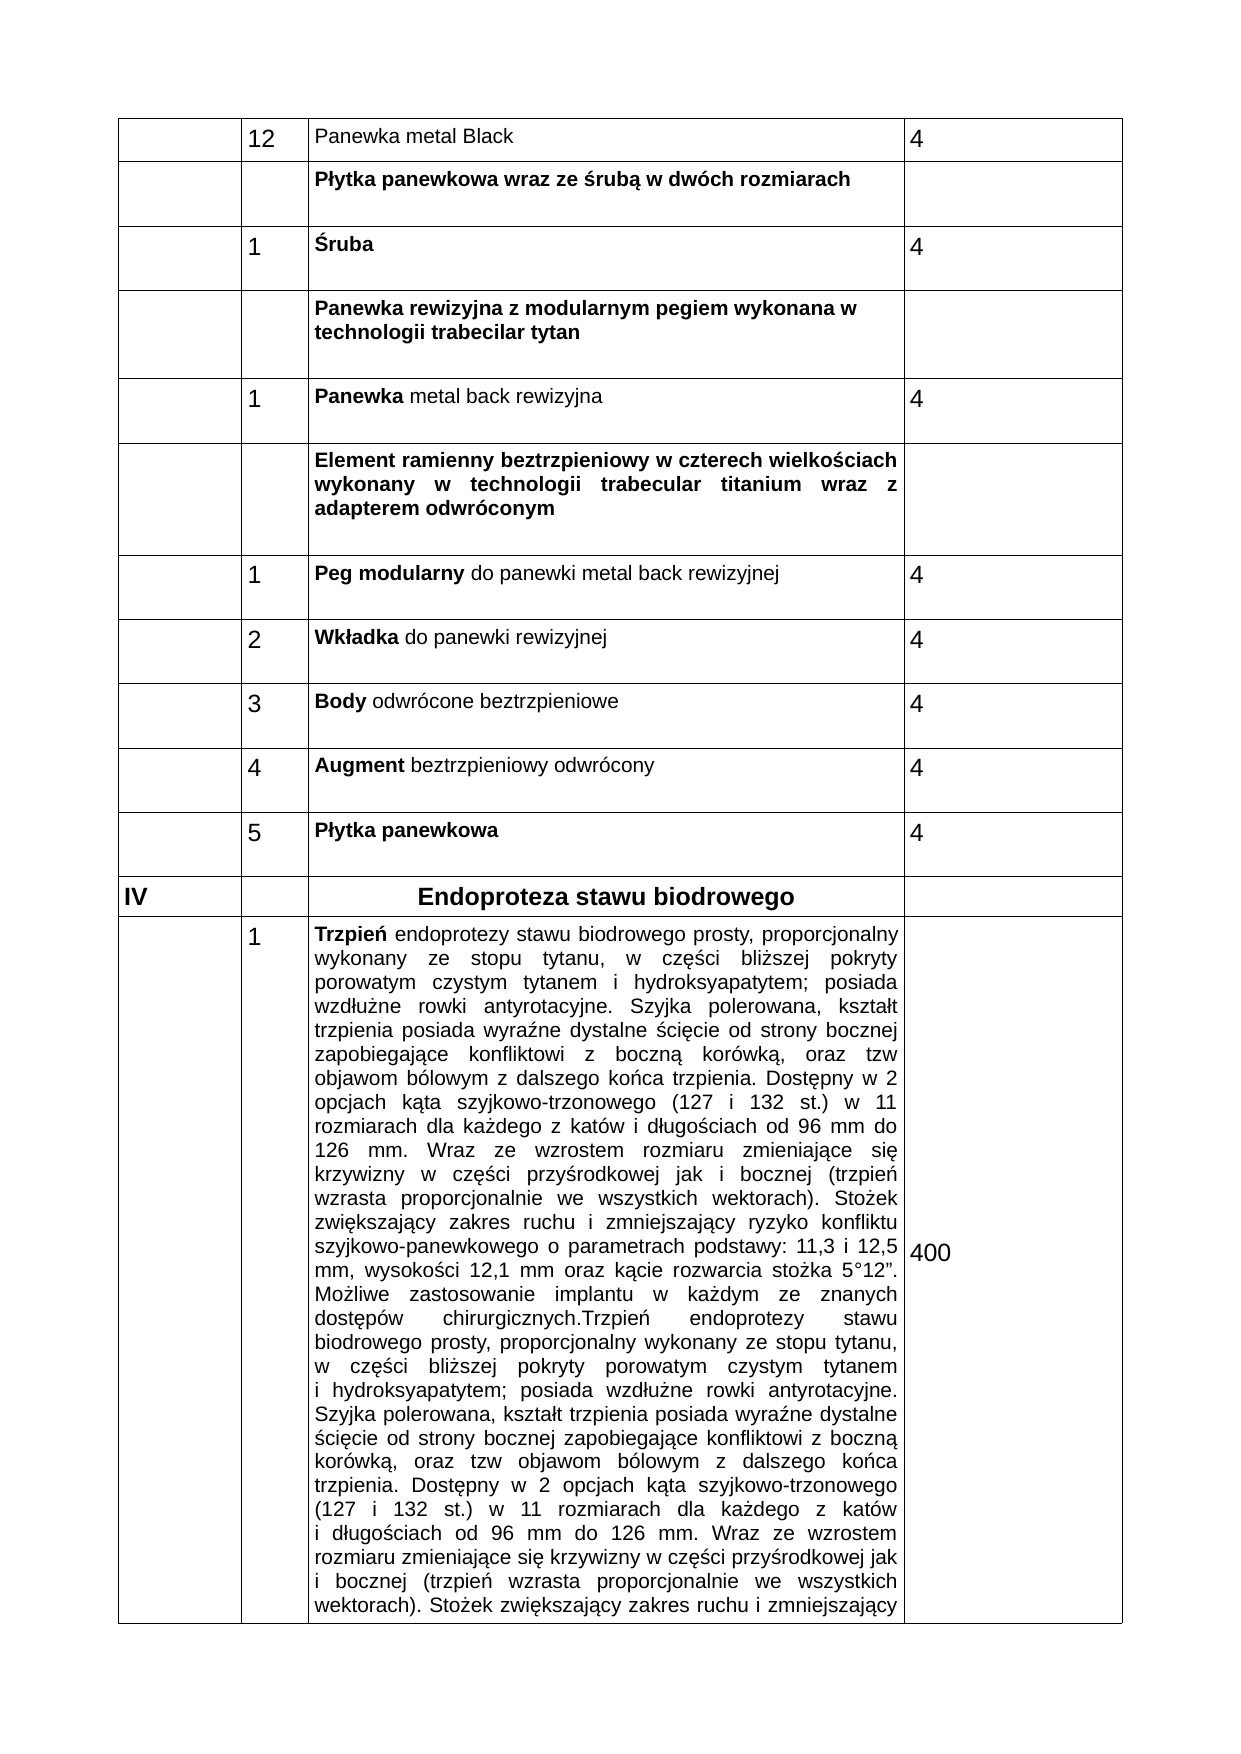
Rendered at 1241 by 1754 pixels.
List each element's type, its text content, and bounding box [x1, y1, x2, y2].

table_cell [119, 444, 241, 555]
table_cell Płytka panewkowa [309, 813, 904, 876]
table_cell 1 [242, 227, 308, 290]
table_cell 4 [905, 227, 1122, 290]
table_cell Augment beztrzpieniowy odwrócony [309, 749, 904, 812]
table_cell IV [119, 877, 241, 916]
table_cell 4 [905, 556, 1122, 619]
table_cell 1 [242, 379, 308, 442]
table_cell [242, 877, 308, 916]
table_cell [119, 162, 241, 226]
table_cell [119, 749, 241, 812]
table_cell Element ramienny beztrzpieniowy w czterech wielkościach wykonany w technologii trabecular titanium wraz z adapterem odwróconym [309, 444, 904, 555]
table_cell [119, 556, 241, 619]
table_cell [905, 444, 1122, 555]
table_cell Śruba [309, 227, 904, 290]
table_cell [905, 877, 1122, 916]
table_cell 4 [905, 813, 1122, 876]
table_cell Wkładka do panewki rewizyjnej [309, 620, 904, 683]
table_cell 3 [242, 684, 308, 747]
table_cell [119, 917, 241, 1623]
table_cell 4 [905, 620, 1122, 683]
table_cell [242, 444, 308, 555]
table_cell [119, 291, 241, 378]
table_cell 12 [242, 119, 308, 161]
table_cell 1 [242, 556, 308, 619]
table_cell Panewka metal Black [309, 119, 904, 161]
table_cell [119, 620, 241, 683]
table_cell 4 [905, 379, 1122, 442]
table_cell [119, 119, 241, 161]
table_cell 4 [905, 684, 1122, 747]
table_cell 2 [242, 620, 308, 683]
table_cell Trzpień endoprotezy stawu biodrowego prosty, proporcjonalny wykonany ze stopu tytanu, w części bliższej pokryty porowatym czystym tytanem i hydroksyapatytem; posiada wzdłużne rowki antyrotacyjne. Szyjka polerowana, kształt trzpienia posiada wyraźne dystalne ścięcie od strony bocznej zapobiegające konfliktowi z boczną korówką, oraz tzw objawom bólowym z dalszego końca trzpienia. Dostępny w 2 opcjach kąta szyjkowo-trzonowego (127 i 132 st.) w 11 rozmiarach dla każdego z katów i długościach od 96 mm do 126 mm. Wraz ze wzrostem rozmiaru zmieniające się krzywizny w części przyśrodkowej jak i bocznej (trzpień wzrasta proporcjonalnie we wszystkich wektorach). Stożek zwiększający zakres ruchu i zmniejszający ryzyko konfliktu szyjkowo-panewkowego o parametrach podstawy: 11,3 i 12,5 mm, wysokości 12,1 mm oraz kącie rozwarcia stożka 5°12”. Możliwe zastosowanie implantu w każdym ze znanych dostępów chirurgicznych.Trzpień endoprotezy stawu biodrowego prosty, proporcjonalny wykonany ze stopu tytanu, w części bliższej pokryty porowatym czystym tytanem i hydroksyapatytem; posiada wzdłużne rowki antyrotacyjne. Szyjka polerowana, kształt trzpienia posiada wyraźne dystalne ścięcie od strony bocznej zapobiegające konfliktowi z boczną korówką, oraz tzw objawom bólowym z dalszego końca trzpienia. Dostępny w 2 opcjach kąta szyjkowo-trzonowego (127 i 132 st.) w 11 rozmiarach dla każdego z katów i długościach od 96 mm do 126 mm. Wraz ze wzrostem rozmiaru zmieniające się krzywizny w części przyśrodkowej jak i bocznej (trzpień wzrasta proporcjonalnie we wszystkich wektorach). Stożek zwiększający zakres ruchu i zmniejszający [309, 917, 904, 1623]
table_cell [905, 291, 1122, 378]
table_cell 400 [905, 917, 1122, 1623]
table_cell Panewka rewizyjna z modularnym pegiem wykonana w technologii trabecilar tytan [309, 291, 904, 378]
table_cell [905, 162, 1122, 226]
table_cell [119, 379, 241, 442]
table_cell [119, 813, 241, 876]
table_cell 1 [242, 917, 308, 1623]
table_cell [119, 684, 241, 747]
table_cell Body odwrócone beztrzpieniowe [309, 684, 904, 747]
table_cell Płytka panewkowa wraz ze śrubą w dwóch rozmiarach [309, 162, 904, 226]
table_cell [242, 291, 308, 378]
table_cell 5 [242, 813, 308, 876]
table_cell Peg modularny do panewki metal back rewizyjnej [309, 556, 904, 619]
table_cell 4 [905, 119, 1122, 161]
table_cell Endoproteza stawu biodrowego [309, 877, 904, 916]
table_cell Panewka metal back rewizyjna [309, 379, 904, 442]
table_cell 4 [905, 749, 1122, 812]
table_cell 4 [242, 749, 308, 812]
table_cell [242, 162, 308, 226]
table_cell [119, 227, 241, 290]
